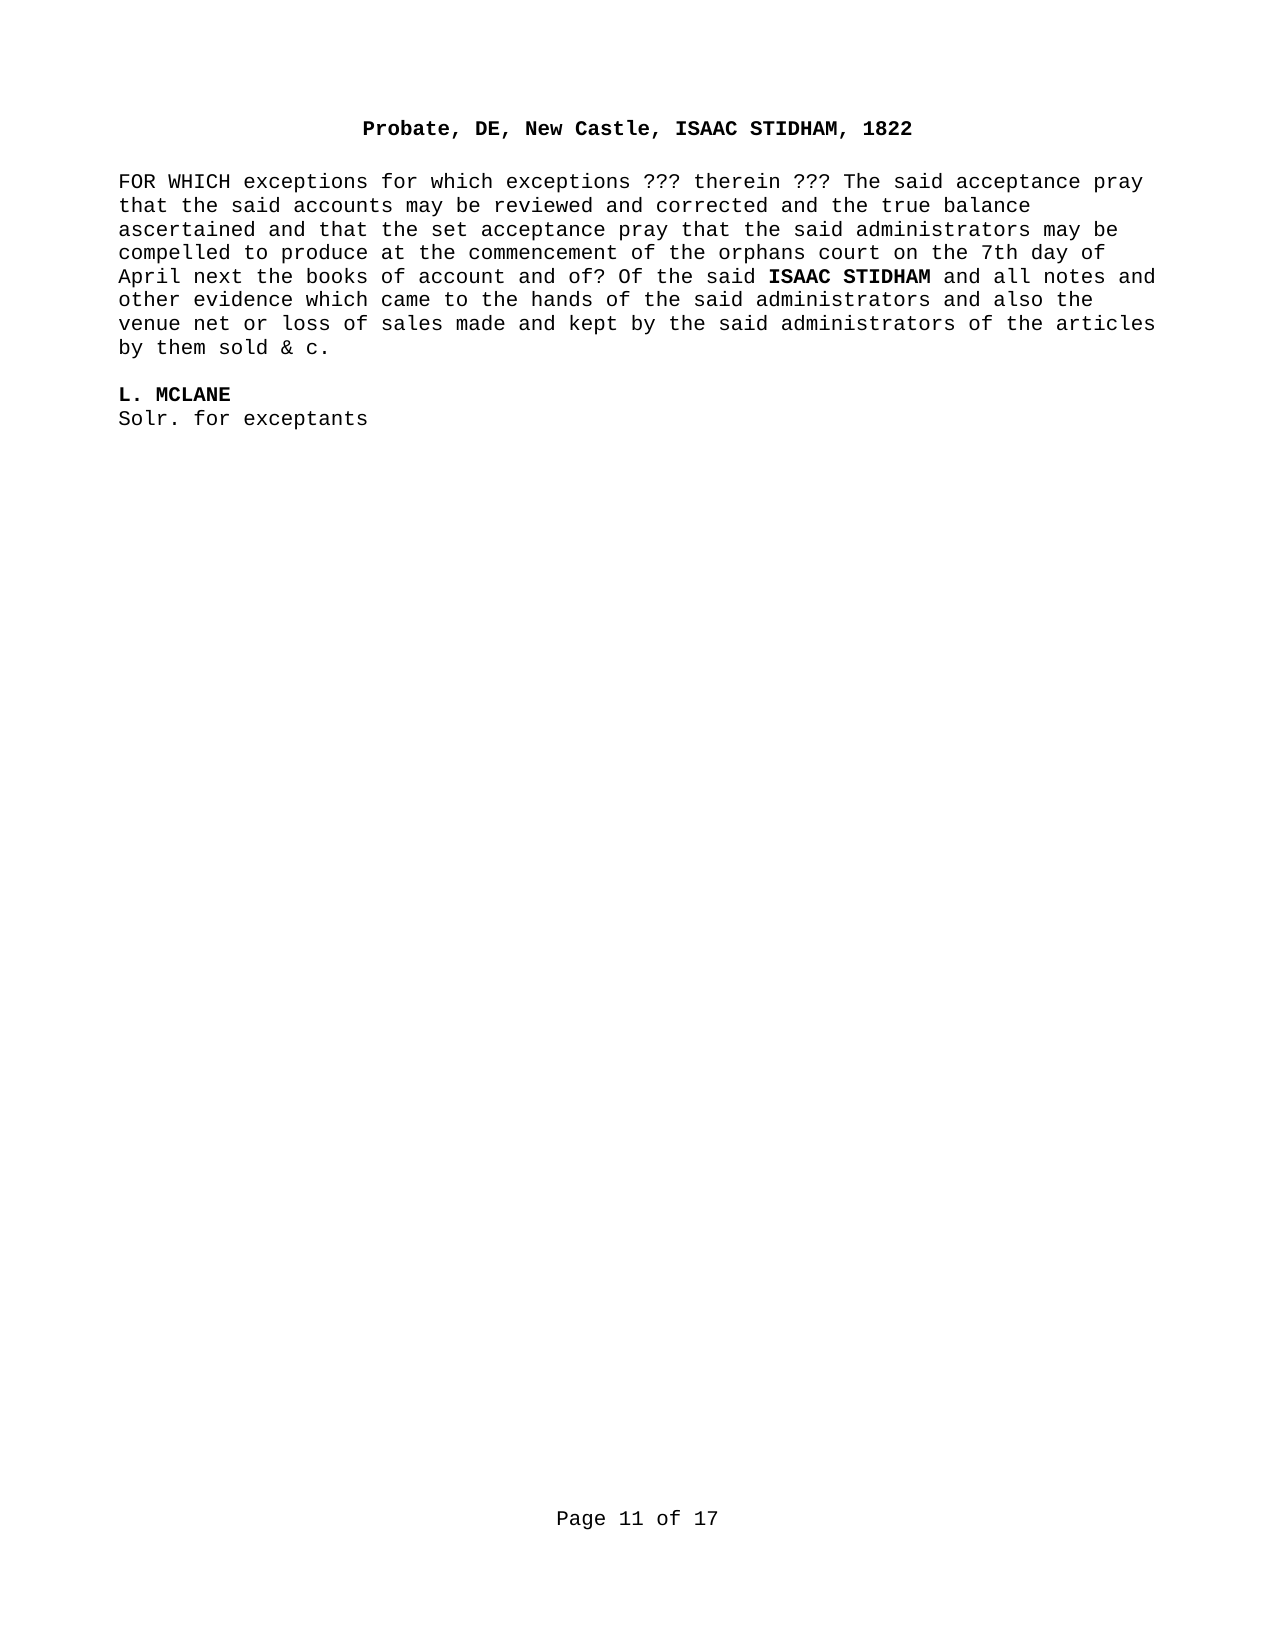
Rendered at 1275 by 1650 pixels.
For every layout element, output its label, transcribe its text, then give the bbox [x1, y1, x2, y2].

text Solr. for exceptants [118, 408, 1157, 431]
text for which exceptions for which exceptions ??? therein ??? The said acceptance pray that the said accounts may be reviewed and corrected and the true balance ascertained and that the set acceptance pray that the said administrators may be compelled to produce at the commencement of the orphans court on the 7th day of April next the books of account and of? Of the said Isaac Stidham and all notes and other evidence which came to the hands of the said administrators and also the venue net or loss of sales made and kept by the said administrators of the articles by them sold & c. [118, 171, 1157, 360]
text L. McLane [118, 384, 1157, 408]
